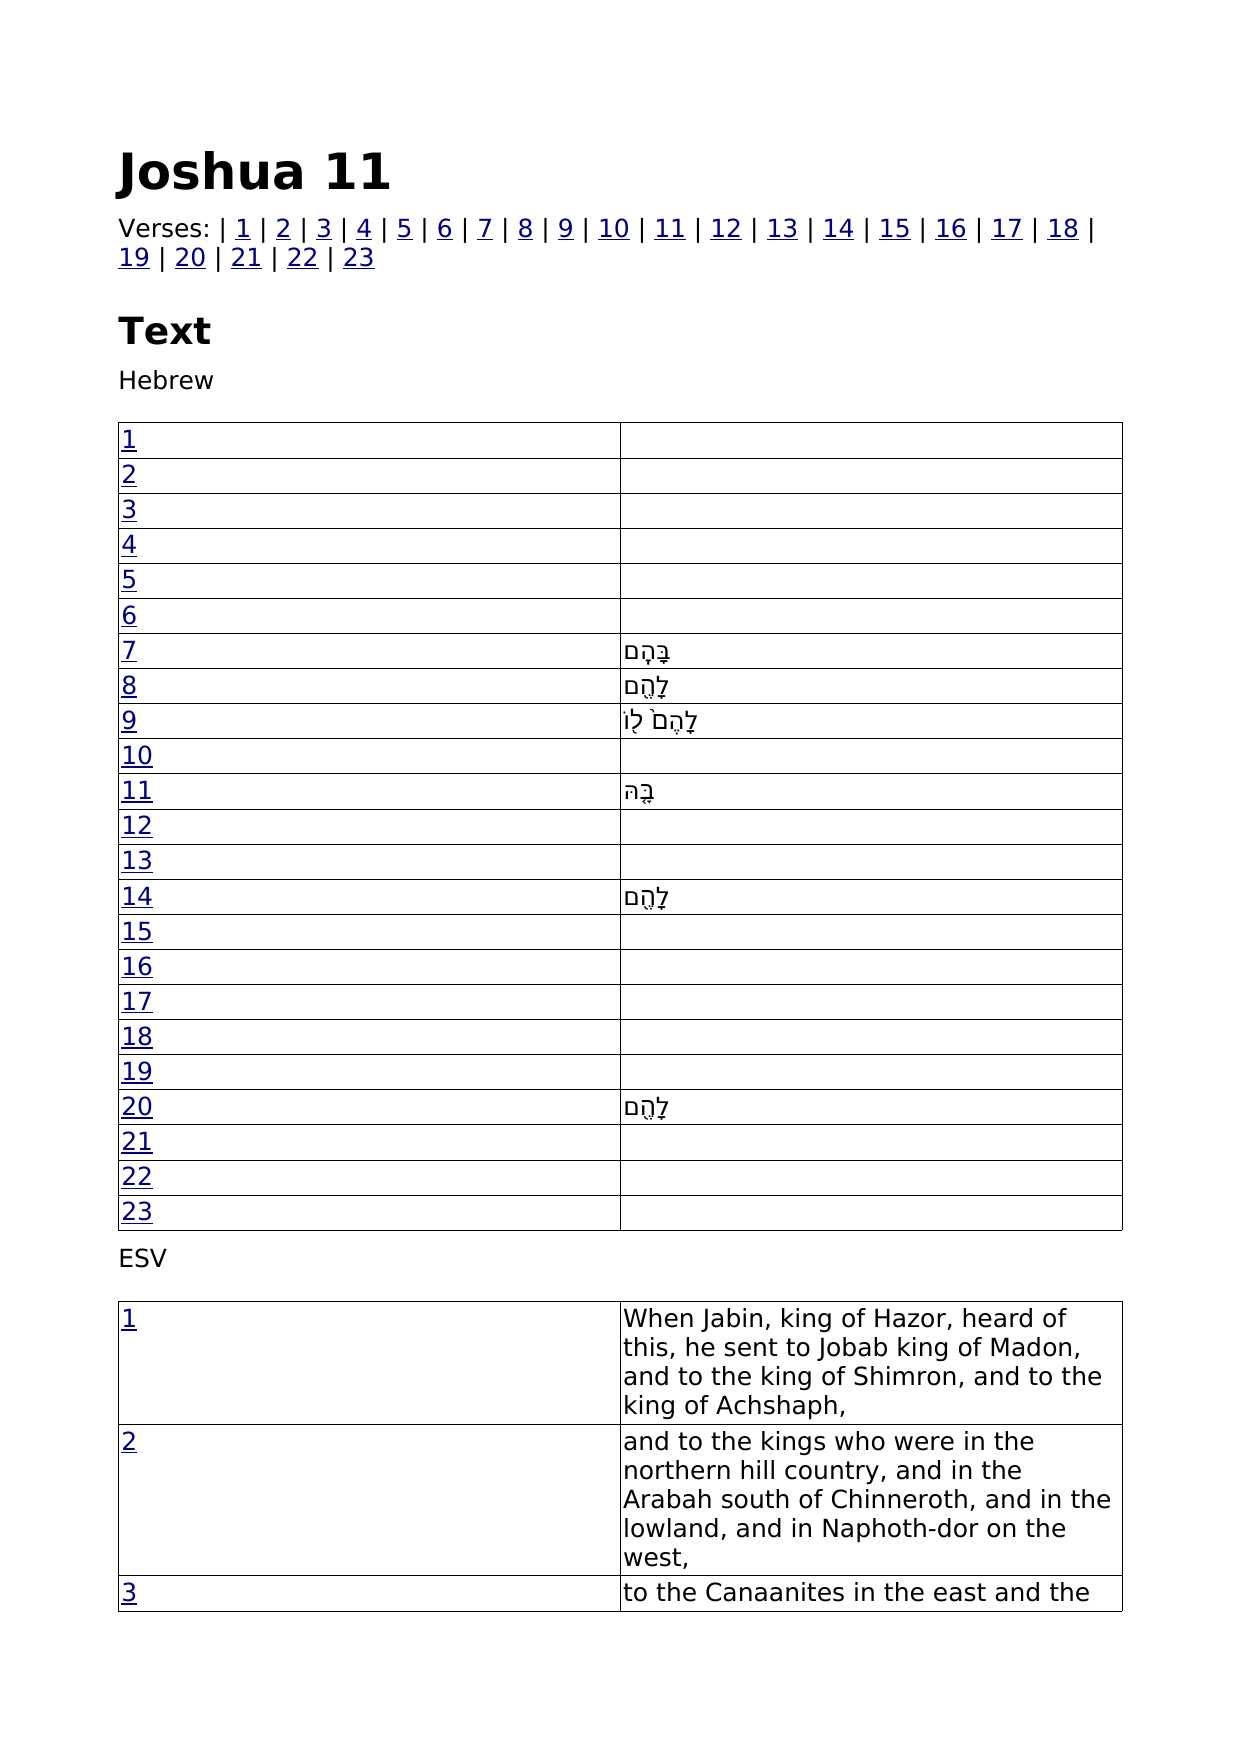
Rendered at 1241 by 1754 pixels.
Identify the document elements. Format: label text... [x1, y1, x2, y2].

table_cell [621, 564, 1122, 598]
table_header [621, 423, 1122, 457]
table_cell 10 [119, 739, 620, 773]
table_cell בָּ֤הּ [621, 774, 1122, 808]
table_cell 2 [119, 459, 620, 492]
table_cell בָּהֶֽם [621, 634, 1122, 668]
subtitle Joshua 11 [118, 143, 1122, 201]
table_cell 3 [119, 1576, 620, 1611]
table_cell [621, 950, 1122, 984]
table_cell [621, 529, 1122, 563]
table_cell to the Canaanites in the east and the [621, 1576, 1122, 1611]
table_cell לָהֶ֖ם [621, 1090, 1122, 1124]
table_cell [621, 739, 1122, 773]
table_cell 2 [119, 1425, 620, 1575]
table_cell [621, 1055, 1122, 1089]
table_header 1 [119, 423, 620, 457]
table_cell [621, 1196, 1122, 1230]
table_cell 9 [119, 704, 620, 738]
table_cell לָהֶם֙ ל֖וֹ [621, 704, 1122, 738]
table_cell 15 [119, 915, 620, 949]
table_cell [621, 494, 1122, 528]
text Verses: | 1 | 2 | 3 | 4 | 5 | 6 | 7 | 8 | 9 | 10 | 11 | 12 | 13 | 14 | 15 | 16 | 17 | 18 | 19 | 20 | 21 | 22 | 23 [118, 214, 1122, 272]
table_cell 3 [119, 494, 620, 528]
table_cell [621, 1125, 1122, 1159]
table_cell 14 [119, 880, 620, 914]
table_header When Jabin, king of Hazor, heard of this, he sent to Jobab king of Madon, and to the king of Shimron, and to the king of Achshaph, [621, 1302, 1122, 1424]
table_cell 6 [119, 599, 620, 633]
table_cell לָהֶ֖ם [621, 669, 1122, 703]
table_cell 19 [119, 1055, 620, 1089]
table_cell and to the kings who were in the northern hill country, and in the Arabah south of Chinneroth, and in the lowland, and in Naphoth-dor on the west, [621, 1425, 1122, 1575]
table_cell [621, 599, 1122, 633]
table_cell [621, 1161, 1122, 1194]
table_cell 20 [119, 1090, 620, 1124]
table_cell 11 [119, 774, 620, 808]
table_cell 12 [119, 810, 620, 843]
table_cell [621, 810, 1122, 843]
table_cell [621, 845, 1122, 879]
table_cell 18 [119, 1020, 620, 1054]
table_cell 17 [119, 985, 620, 1019]
table_cell 16 [119, 950, 620, 984]
text ESV [118, 1244, 1122, 1274]
table_cell 7 [119, 634, 620, 668]
table_cell לָהֶ֖ם [621, 880, 1122, 914]
table_cell [621, 1020, 1122, 1054]
table_cell 22 [119, 1161, 620, 1194]
table_cell [621, 459, 1122, 492]
table_cell 8 [119, 669, 620, 703]
subtitle Text [118, 310, 1122, 353]
text Hebrew [118, 366, 1122, 395]
table_cell [621, 985, 1122, 1019]
table_cell 21 [119, 1125, 620, 1159]
table_cell [621, 915, 1122, 949]
table_cell 4 [119, 529, 620, 563]
table_cell 13 [119, 845, 620, 879]
table_cell 5 [119, 564, 620, 598]
table_header 1 [119, 1302, 620, 1424]
table_cell 23 [119, 1196, 620, 1230]
